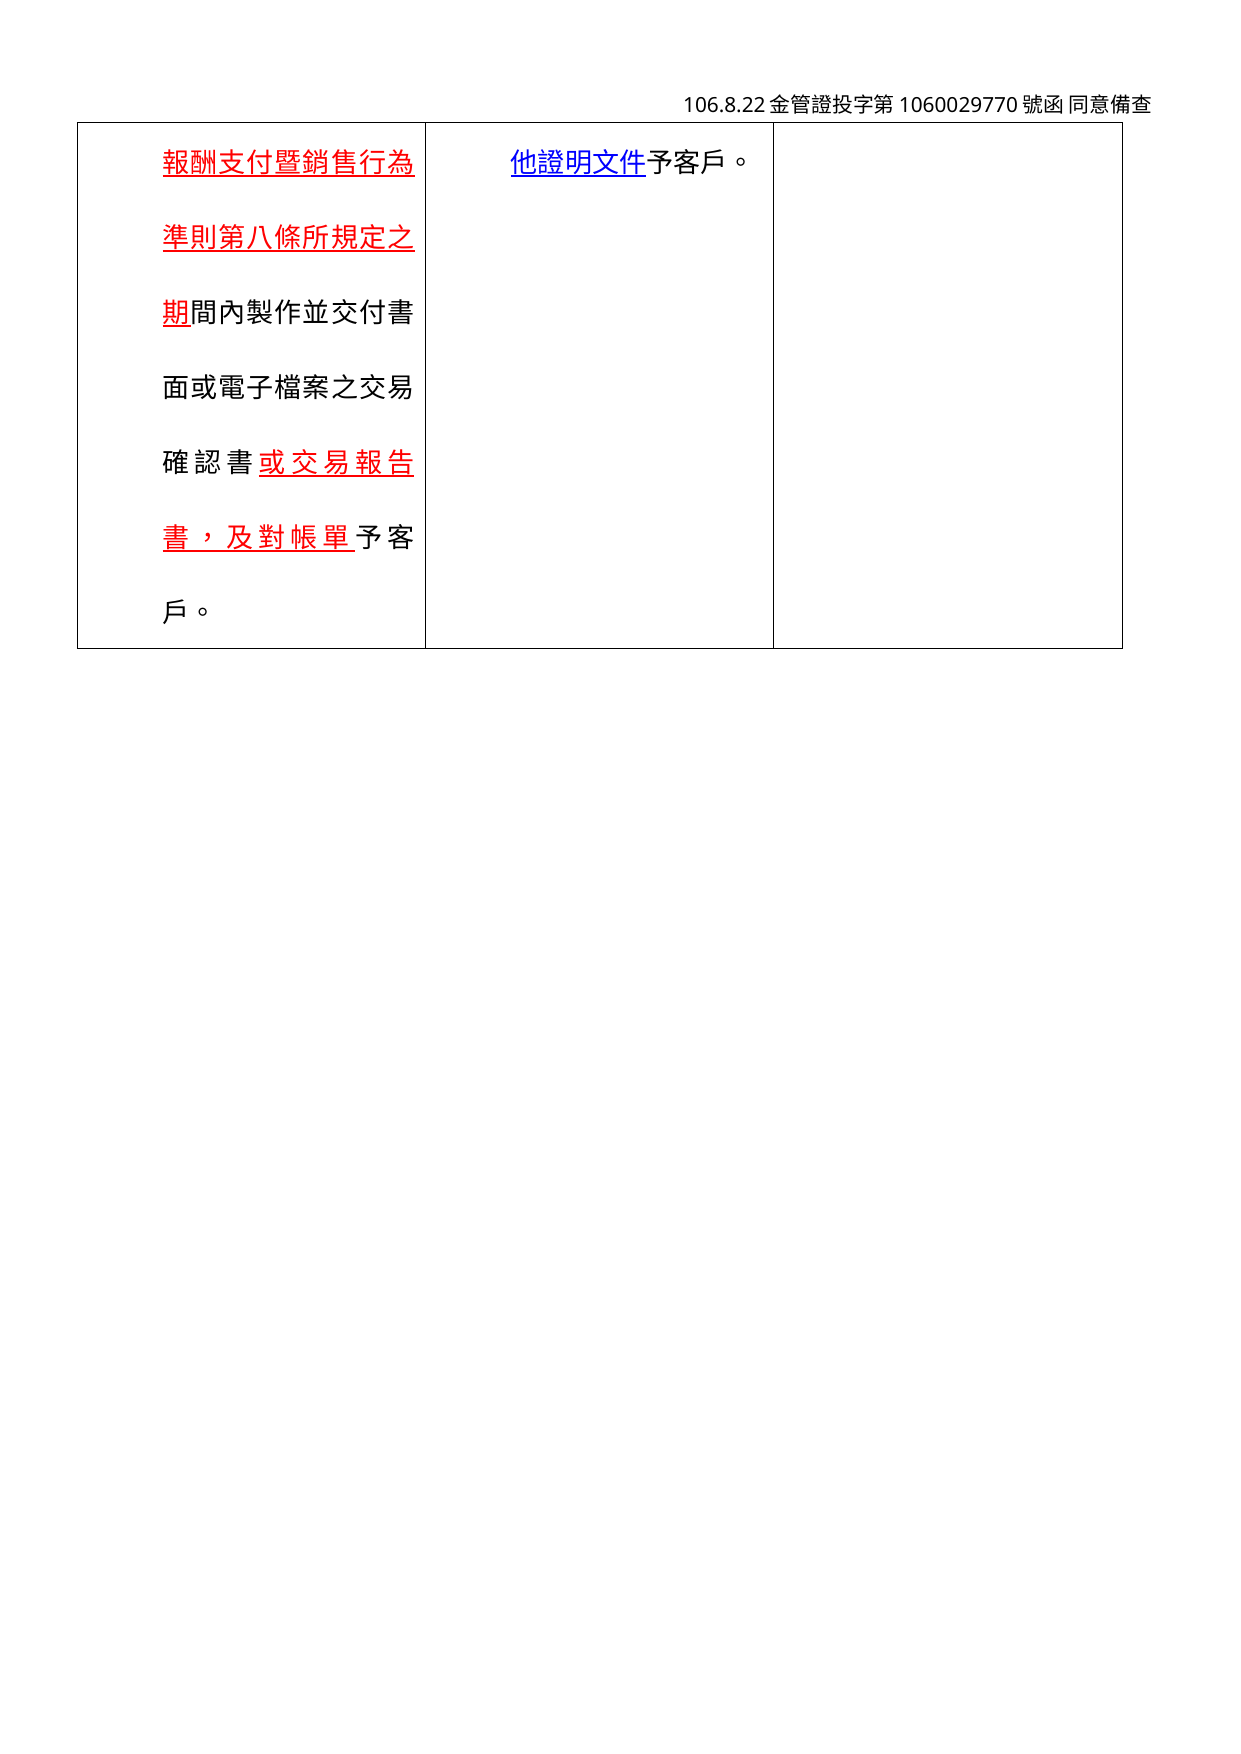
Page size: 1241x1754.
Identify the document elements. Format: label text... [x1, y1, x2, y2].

table_cell 他證明文件予客戶。 [426, 123, 773, 648]
table_cell 報酬支付暨銷售行為準則第八條所規定之期間內製作並交付書面或電子檔案之交易確認書或交易報告書，及對帳單予客戶。 [78, 123, 425, 648]
table_cell [774, 123, 1122, 648]
